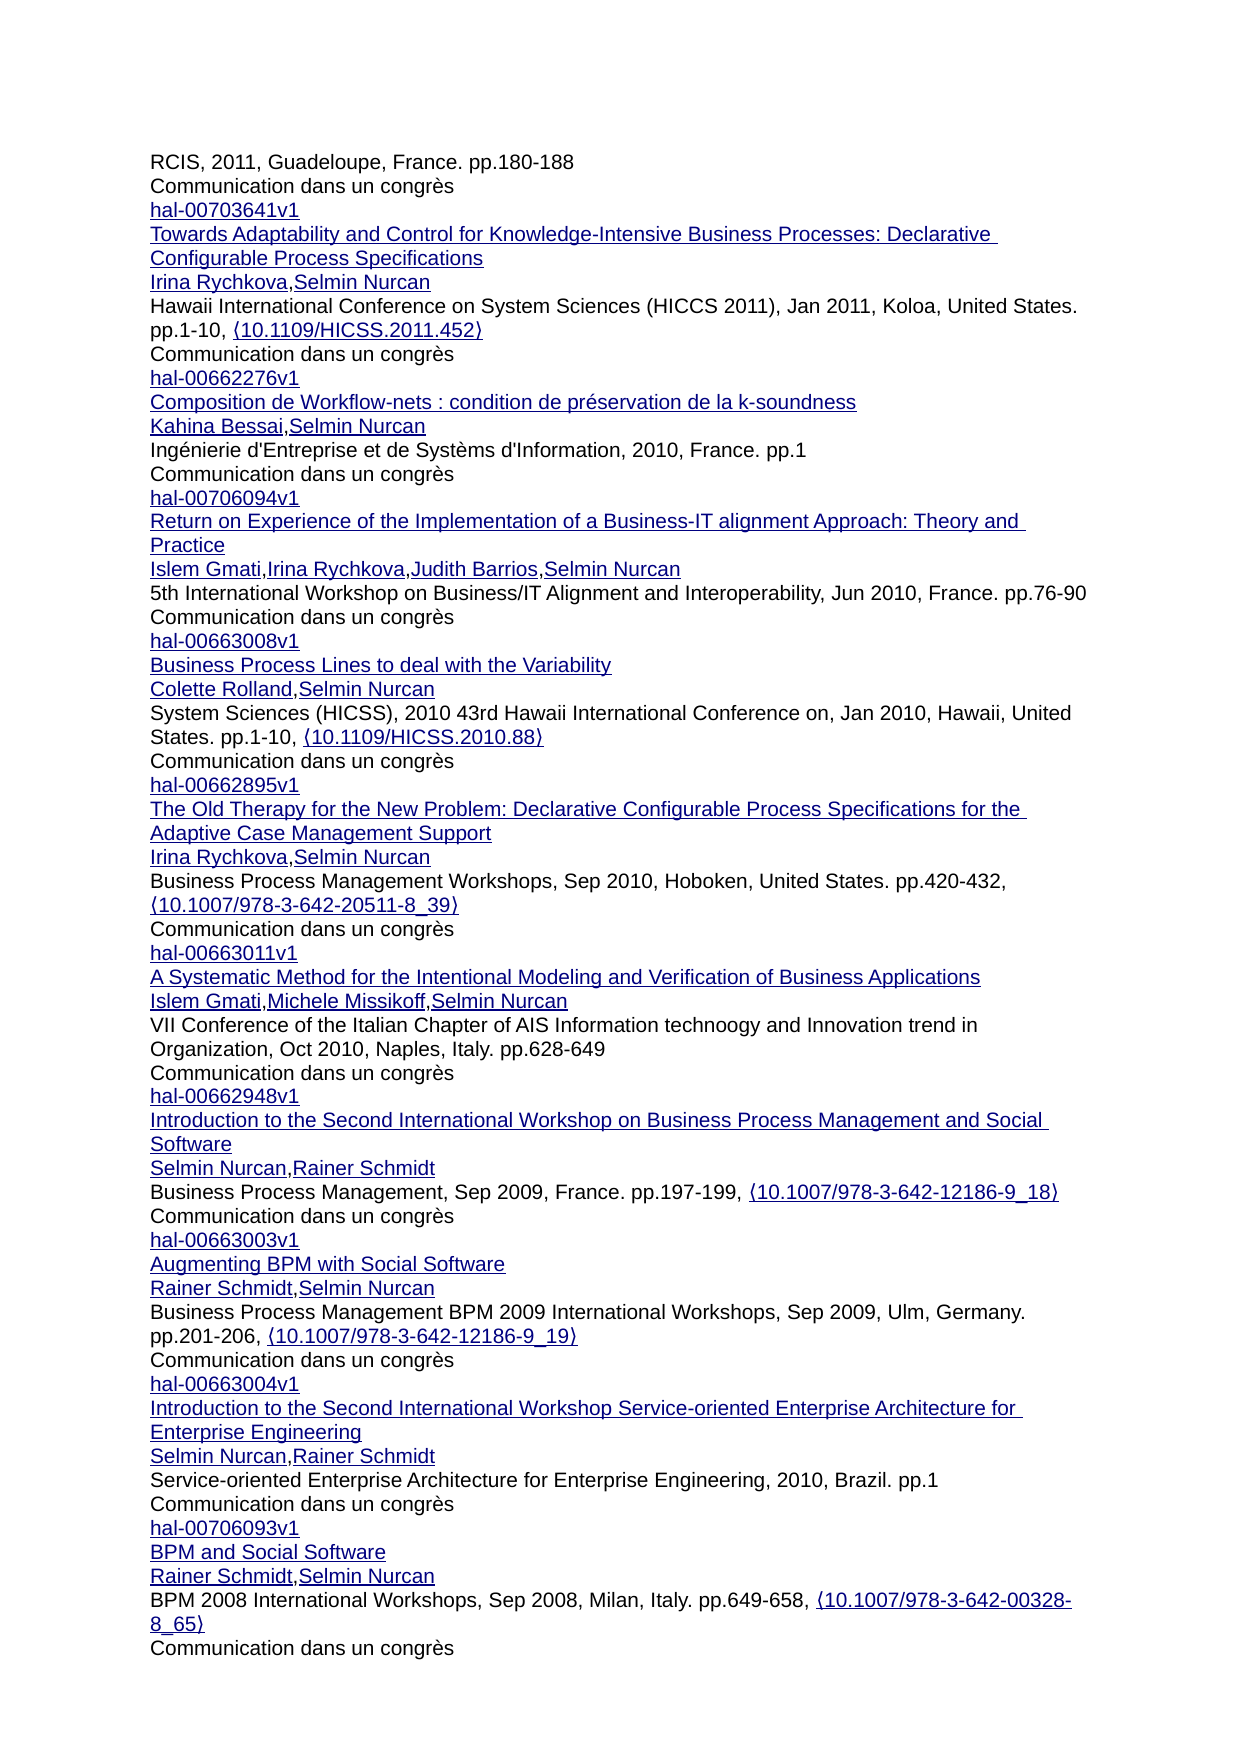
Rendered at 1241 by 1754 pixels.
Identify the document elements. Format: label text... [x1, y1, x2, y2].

table_cell The Old Therapy for the New Problem: Declarative Configurable Process Specifications for the Adaptive Case Management Support Irina Rychkova,Selmin Nurcan Business Process Management Workshops, Sep 2010, Hoboken, United States. pp.420-432, ⟨10.1007/978-3-642-20511-8_39⟩ Communication dans un congrès hal-00663011v1 [150, 797, 1090, 964]
table_cell Return on Experience of the Implementation of a Business-IT alignment Approach: Theory and Practice Islem Gmati,Irina Rychkova,Judith Barrios,Selmin Nurcan 5th International Workshop on Business/IT Alignment and Interoperability, Jun 2010, France. pp.76-90 Communication dans un congrès hal-00663008v1 [150, 509, 1090, 653]
table_cell Augmenting BPM with Social Software Rainer Schmidt,Selmin Nurcan Business Process Management BPM 2009 International Workshops, Sep 2009, Ulm, Germany. pp.201-206, ⟨10.1007/978-3-642-12186-9_19⟩ Communication dans un congrès hal-00663004v1 [150, 1252, 1090, 1396]
table_cell A Systematic Method for the Intentional Modeling and Verification of Business Applications Islem Gmati,Michele Missikoff,Selmin Nurcan VII Conference of the Italian Chapter of AIS Information technoogy and Innovation trend in Organization, Oct 2010, Naples, Italy. pp.628-649 Communication dans un congrès hal-00662948v1 [150, 965, 1090, 1108]
table_cell Composition de Workflow-nets : condition de préservation de la k-soundness Kahina Bessai,Selmin Nurcan Ingénierie d'Entreprise et de Systèms d'Information, 2010, France. pp.1 Communication dans un congrès hal-00706094v1 [150, 390, 1090, 509]
table_cell BPM and Social Software Rainer Schmidt,Selmin Nurcan BPM 2008 International Workshops, Sep 2008, Milan, Italy. pp.649-658, ⟨10.1007/978-3-642-00328-8_65⟩ Communication dans un congrès [150, 1540, 1090, 1659]
table_cell Towards Adaptability and Control for Knowledge-Intensive Business Processes: Declarative Configurable Process Specifications Irina Rychkova,Selmin Nurcan Hawaii International Conference on System Sciences (HICCS 2011), Jan 2011, Koloa, United States. pp.1-10, ⟨10.1109/HICSS.2011.452⟩ Communication dans un congrès hal-00662276v1 [150, 222, 1090, 389]
table_cell RCIS, 2011, Guadeloupe, France. pp.180-188 Communication dans un congrès hal-00703641v1 [150, 150, 1090, 222]
table_cell Introduction to the Second International Workshop Service-oriented Enterprise Architecture for Enterprise Engineering Selmin Nurcan,Rainer Schmidt Service-oriented Enterprise Architecture for Enterprise Engineering, 2010, Brazil. pp.1 Communication dans un congrès hal-00706093v1 [150, 1396, 1090, 1539]
table_cell Business Process Lines to deal with the Variability Colette Rolland,Selmin Nurcan System Sciences (HICSS), 2010 43rd Hawaii International Conference on, Jan 2010, Hawaii, United States. pp.1-10, ⟨10.1109/HICSS.2010.88⟩ Communication dans un congrès hal-00662895v1 [150, 653, 1090, 797]
table_cell Introduction to the Second International Workshop on Business Process Management and Social Software Selmin Nurcan,Rainer Schmidt Business Process Management, Sep 2009, France. pp.197-199, ⟨10.1007/978-3-642-12186-9_18⟩ Communication dans un congrès hal-00663003v1 [150, 1108, 1090, 1252]
